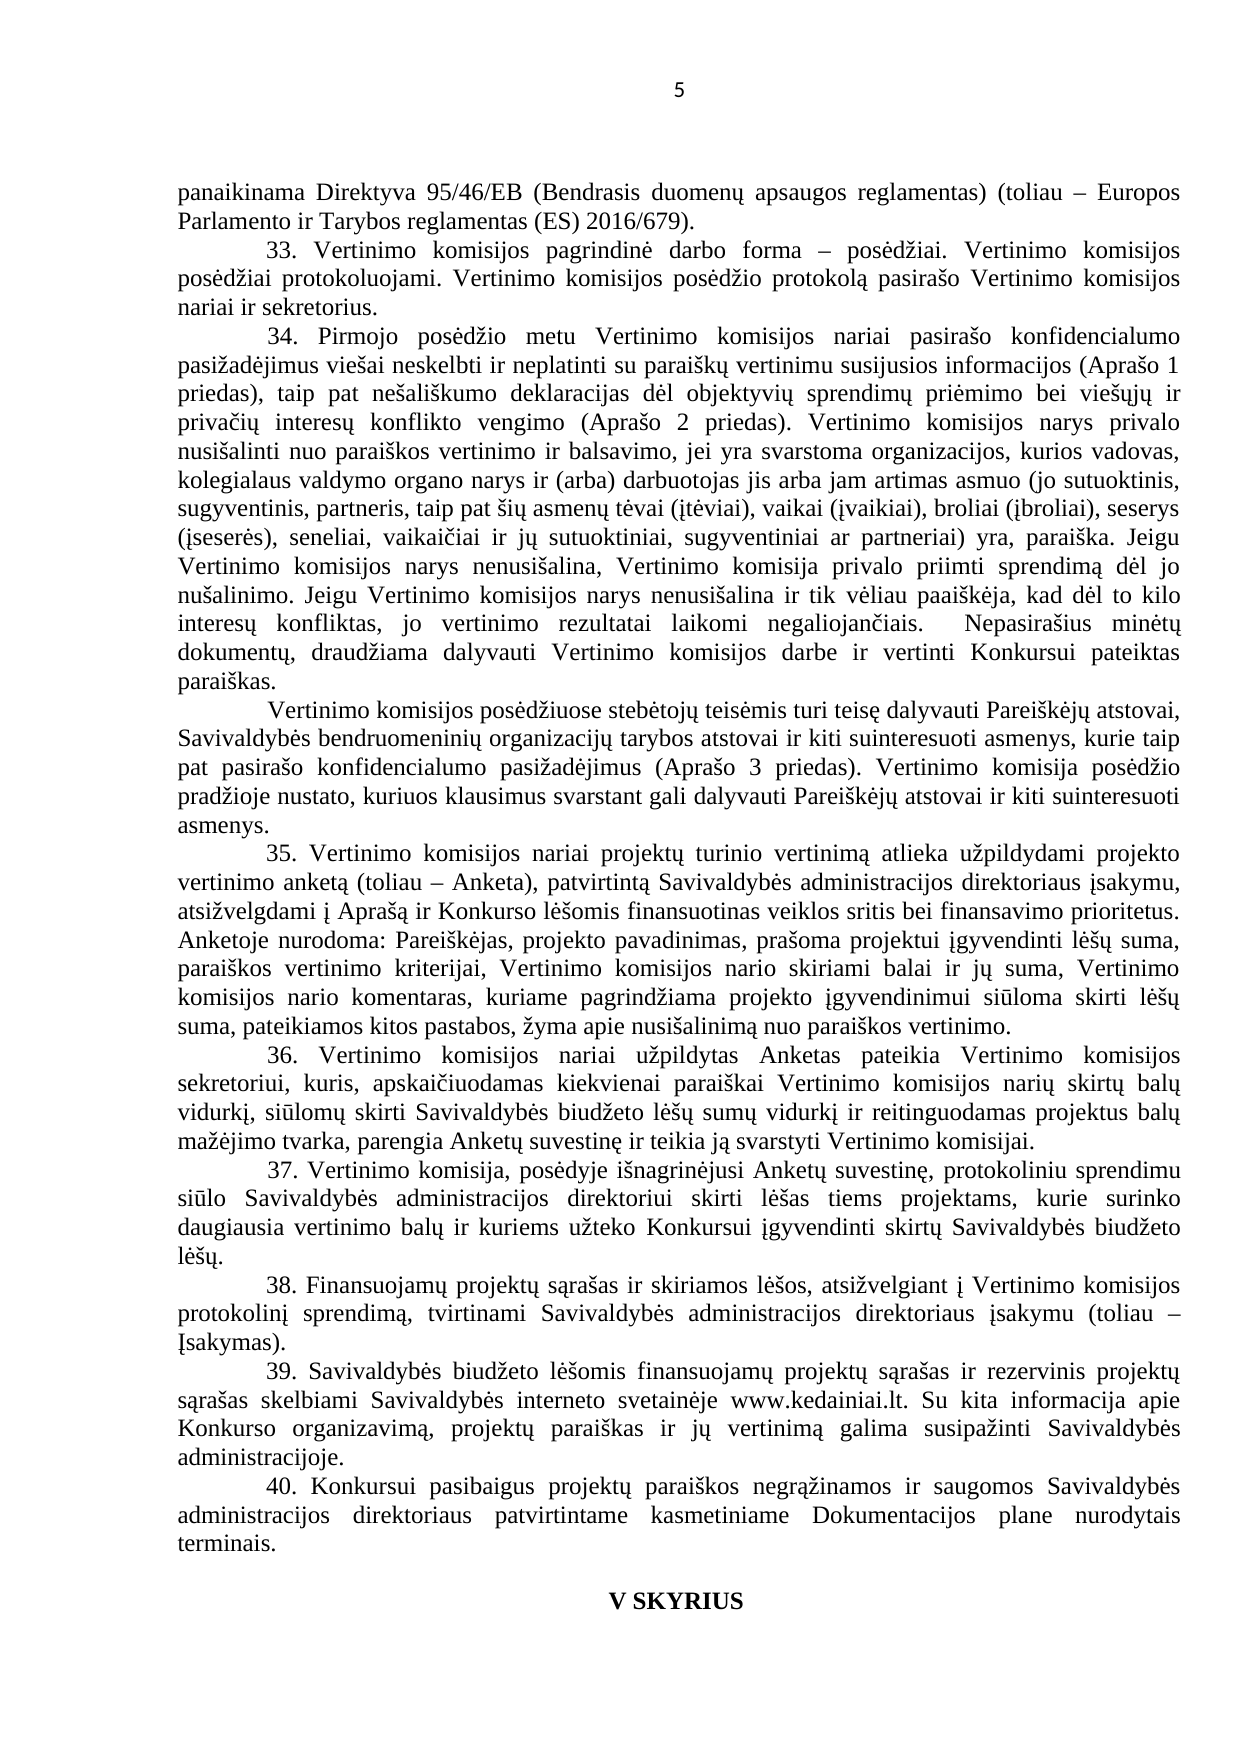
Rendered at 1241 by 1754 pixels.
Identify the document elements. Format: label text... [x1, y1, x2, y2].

text 39. Savivaldybės biudžeto lėšomis finansuojamų projektų sąrašas ir rezervinis projektų sąrašas skelbiami Savivaldybės interneto svetainėje www.kedainiai.lt. Su kita informacija apie Konkurso organizavimą, projektų paraiškas ir jų vertinimą galima susipažinti Savivaldybės administracijoje. [177, 1356, 1181, 1471]
text 38. Finansuojamų projektų sąrašas ir skiriamos lėšos, atsižvelgiant į Vertinimo komisijos protokolinį sprendimą, tvirtinami Savivaldybės administracijos direktoriaus įsakymu (toliau – Įsakymas). [177, 1270, 1181, 1356]
text 40. Konkursui pasibaigus projektų paraiškos negrąžinamos ir saugomos Savivaldybės administracijos direktoriaus patvirtintame kasmetiniame Dokumentacijos plane nurodytais terminais. [177, 1471, 1181, 1557]
text 36. Vertinimo komisijos nariai užpildytas Anketas pateikia Vertinimo komisijos sekretoriui, kuris, apskaičiuodamas kiekvienai paraiškai Vertinimo komisijos narių skirtų balų vidurkį, siūlomų skirti Savivaldybės biudžeto lėšų sumų vidurkį ir reitinguodamas projektus balų mažėjimo tvarka, parengia Anketų suvestinę ir teikia ją svarstyti Vertinimo komisijai. [177, 1040, 1181, 1155]
text 37. Vertinimo komisija, posėdyje išnagrinėjusi Anketų suvestinę, protokoliniu sprendimu siūlo Savivaldybės administracijos direktoriui skirti lėšas tiems projektams, kurie surinko daugiausia vertinimo balų ir kuriems užteko Konkursui įgyvendinti skirtų Savivaldybės biudžeto lėšų. [177, 1155, 1181, 1270]
text 33. Vertinimo komisijos pagrindinė darbo forma – posėdžiai. Vertinimo komisijos posėdžiai protokoluojami. Vertinimo komisijos posėdžio protokolą pasirašo Vertinimo komisijos nariai ir sekretorius. [177, 235, 1181, 321]
text 35. Vertinimo komisijos nariai projektų turinio vertinimą atlieka užpildydami projekto vertinimo anketą (toliau – Anketa), patvirtintą Savivaldybės administracijos direktoriaus įsakymu, atsižvelgdami į Aprašą ir Konkurso lėšomis finansuotinas veiklos sritis bei finansavimo prioritetus. Anketoje nurodoma: Pareiškėjas, projekto pavadinimas, prašoma projektui įgyvendinti lėšų suma, paraiškos vertinimo kriterijai, Vertinimo komisijos nario skiriami balai ir jų suma, Vertinimo komisijos nario komentaras, kuriame pagrindžiama projekto įgyvendinimui siūloma skirti lėšų suma, pateikiamos kitos pastabos, žyma apie nusišalinimą nuo paraiškos vertinimo. [177, 838, 1181, 1040]
text Vertinimo komisijos posėdžiuose stebėtojų teisėmis turi teisę dalyvauti Pareiškėjų atstovai, Savivaldybės bendruomeninių organizacijų tarybos atstovai ir kiti suinteresuoti asmenys, kurie taip pat pasirašo konfidencialumo pasižadėjimus (Aprašo 3 priedas). Vertinimo komisija posėdžio pradžioje nustato, kuriuos klausimus svarstant gali dalyvauti Pareiškėjų atstovai ir kiti suinteresuoti asmenys. [177, 695, 1181, 838]
text 34. Pirmojo posėdžio metu Vertinimo komisijos nariai pasirašo konfidencialumo pasižadėjimus viešai neskelbti ir neplatinti su paraiškų vertinimu susijusios informacijos (Aprašo 1 priedas), taip pat nešališkumo deklaracijas dėl objektyvių sprendimų priėmimo bei viešųjų ir privačių interesų konflikto vengimo (Aprašo 2 priedas). Vertinimo komisijos narys privalo nusišalinti nuo paraiškos vertinimo ir balsavimo, jei yra svarstoma organizacijos, kurios vadovas, kolegialaus valdymo organo narys ir (arba) darbuotojas jis arba jam artimas asmuo (jo sutuoktinis, sugyventinis, partneris, taip pat šių asmenų tėvai (įtėviai), vaikai (įvaikiai), broliai (įbroliai), seserys (įseserės), seneliai, vaikaičiai ir jų sutuoktiniai, sugyventiniai ar partneriai) yra, paraiška. Jeigu Vertinimo komisijos narys nenusišalina, Vertinimo komisija privalo priimti sprendimą dėl jo nušalinimo. Jeigu Vertinimo komisijos narys nenusišalina ir tik vėliau paaiškėja, kad dėl to kilo interesų konfliktas, jo vertinimo rezultatai laikomi negaliojančiais. Nepasirašius minėtų dokumentų, draudžiama dalyvauti Vertinimo komisijos darbe ir vertinti Konkursui pateiktas paraiškas. [177, 321, 1181, 695]
text panaikinama Direktyva 95/46/EB (Bendrasis duomenų apsaugos reglamentas) (toliau – Europos Parlamento ir Tarybos reglamentas (ES) 2016/679). [177, 177, 1181, 235]
text V SKYRIUS [177, 1586, 1181, 1615]
